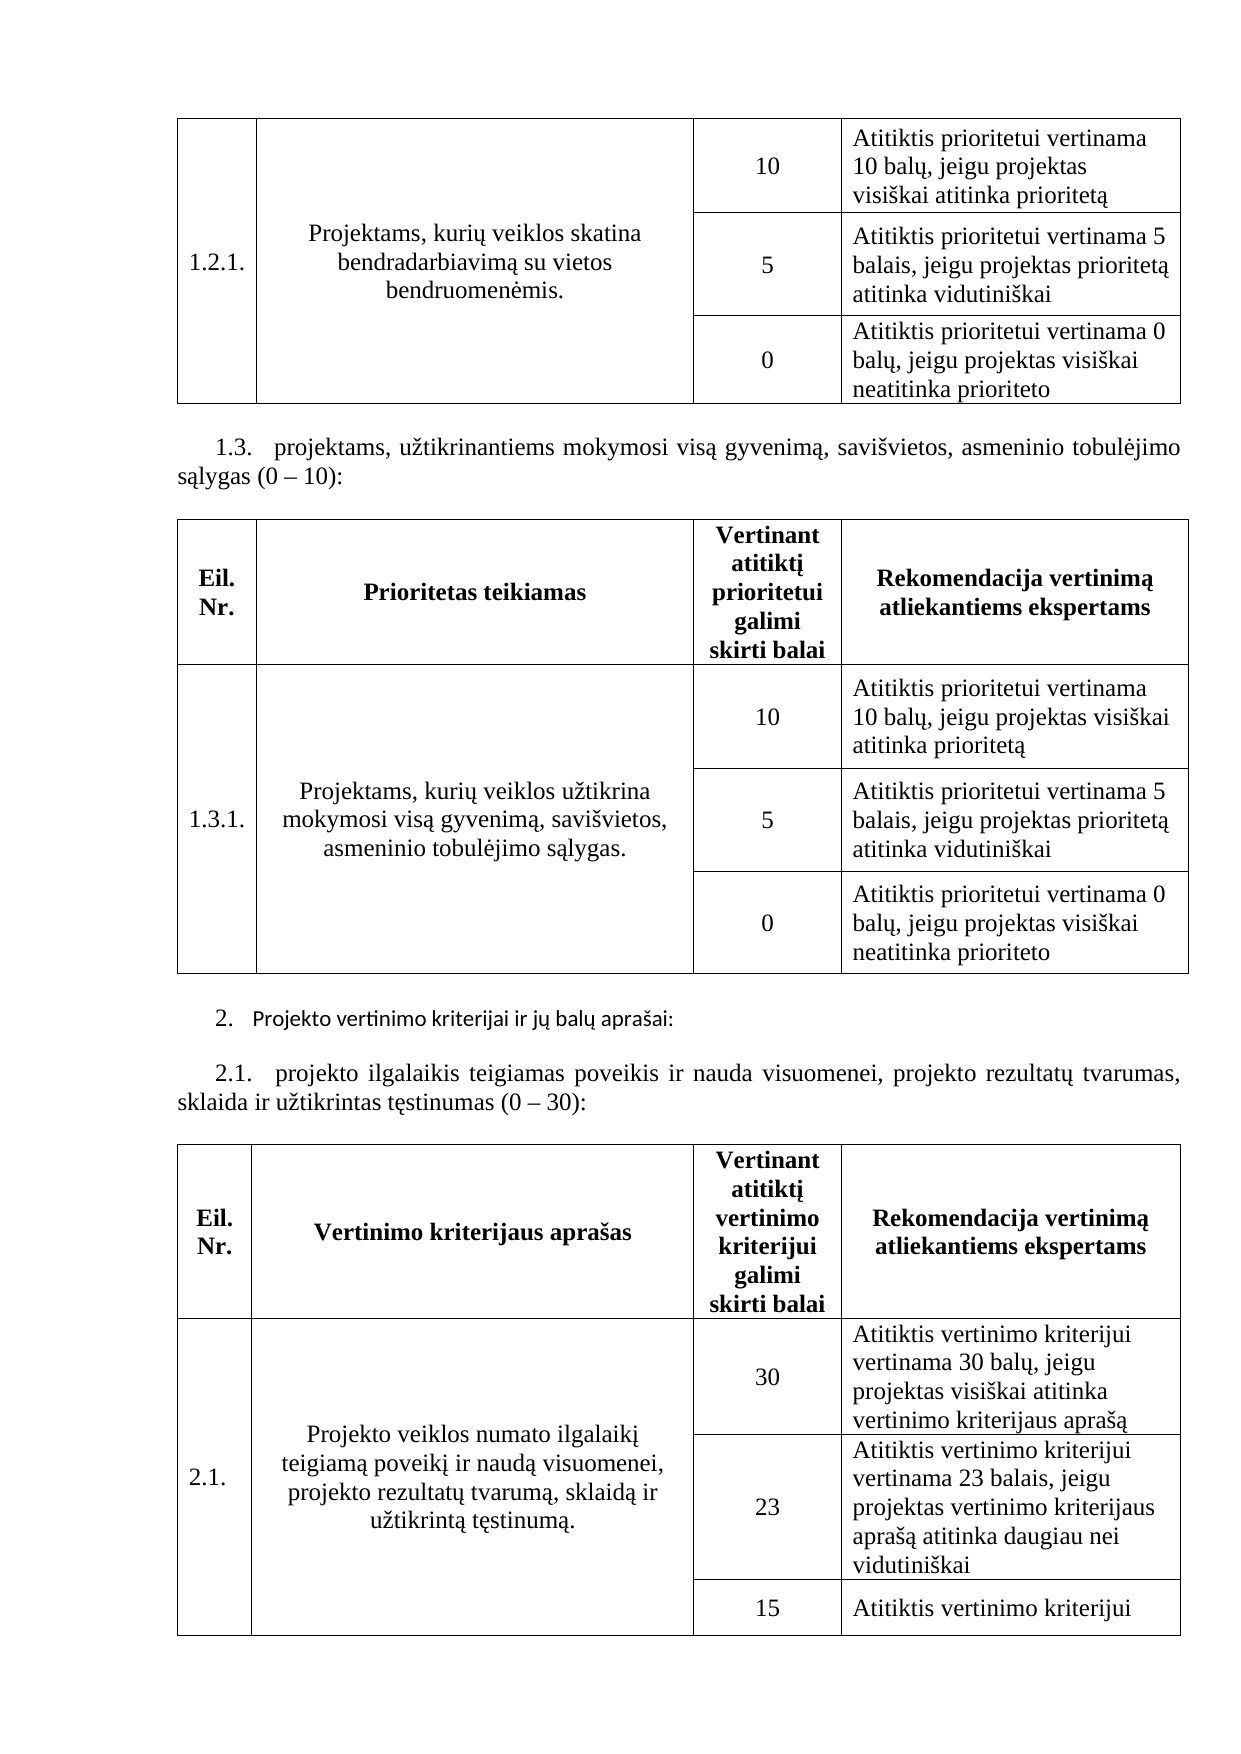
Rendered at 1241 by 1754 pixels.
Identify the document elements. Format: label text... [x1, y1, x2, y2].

table_cell Atitiktis prioritetui vertinama 5 balais, jeigu projektas prioritetą atitinka vidutiniškai [842, 213, 1180, 315]
table_cell 5 [694, 769, 841, 871]
table_cell Atitiktis prioritetui vertinama 0 balų, jeigu projektas visiškai neatitinka prioriteto [842, 316, 1180, 403]
table_header Rekomendacija vertinimą atliekantiems ekspertams [842, 1145, 1180, 1318]
table_header Vertinimo kriterijaus aprašas [252, 1145, 693, 1318]
table_header Rekomendacija vertinimą atliekantiems ekspertams [842, 520, 1188, 663]
table_cell Atitiktis prioritetui vertinama 10 balų, jeigu projektas visiškai atitinka prioritetą [842, 665, 1188, 768]
table_cell 23 [694, 1435, 841, 1578]
table_header Vertinant atitiktį prioritetui galimi skirti balai [694, 520, 841, 663]
table_cell 30 [694, 1319, 841, 1434]
table_cell 15 [694, 1580, 841, 1635]
text 2. Projekto vertinimo kriterijai ir jų balų aprašai: [215, 1003, 1181, 1032]
table_cell 2.1. [178, 1319, 251, 1635]
text 2.1. projekto ilgalaikis teigiamas poveikis ir nauda visuomenei, projekto rezultatų tvarumas, sklaida ir užtikrintas tęstinumas (0 – 30): [177, 1058, 1181, 1115]
table_cell Atitiktis prioritetui vertinama 5 balais, jeigu projektas prioritetą atitinka vidutiniškai [842, 769, 1188, 871]
table_cell Projekto veiklos numato ilgalaikį teigiamą poveikį ir naudą visuomenei, projekto rezultatų tvarumą, sklaidą ir užtikrintą tęstinumą. [252, 1319, 693, 1635]
table_cell Atitiktis prioritetui vertinama 0 balų, jeigu projektas visiškai neatitinka prioriteto [842, 872, 1188, 973]
table_cell Atitiktis prioritetui vertinama 10 balų, jeigu projektas visiškai atitinka prioritetą [842, 119, 1180, 212]
table_cell 0 [694, 872, 841, 973]
table_cell 5 [694, 213, 841, 315]
table_cell Projektams, kurių veiklos užtikrina mokymosi visą gyvenimą, savišvietos, asmeninio tobulėjimo sąlygas. [257, 665, 693, 973]
table_cell Atitiktis vertinimo kriterijui [842, 1580, 1180, 1635]
table_cell 0 [694, 316, 841, 403]
table_cell 1.2.1. [178, 119, 256, 403]
table_cell Atitiktis vertinimo kriterijui vertinama 23 balais, jeigu projektas vertinimo kriterijaus aprašą atitinka daugiau nei vidutiniškai [842, 1435, 1180, 1578]
text 1.3. projektams, užtikrinantiems mokymosi visą gyvenimą, savišvietos, asmeninio tobulėjimo sąlygas (0 – 10): [177, 432, 1181, 490]
table_header Eil. Nr. [178, 1145, 251, 1318]
table_cell 10 [694, 119, 841, 212]
table_cell 10 [694, 665, 841, 768]
table_header Eil. Nr. [178, 520, 256, 663]
table_header Prioritetas teikiamas [257, 520, 693, 663]
table_header Vertinant atitiktį vertinimo kriterijui galimi skirti balai [694, 1145, 841, 1318]
table_cell Projektams, kurių veiklos skatina bendradarbiavimą su vietos bendruomenėmis. [257, 119, 693, 403]
table_cell Atitiktis vertinimo kriterijui vertinama 30 balų, jeigu projektas visiškai atitinka vertinimo kriterijaus aprašą [842, 1319, 1180, 1434]
table_cell 1.3.1. [178, 665, 256, 973]
